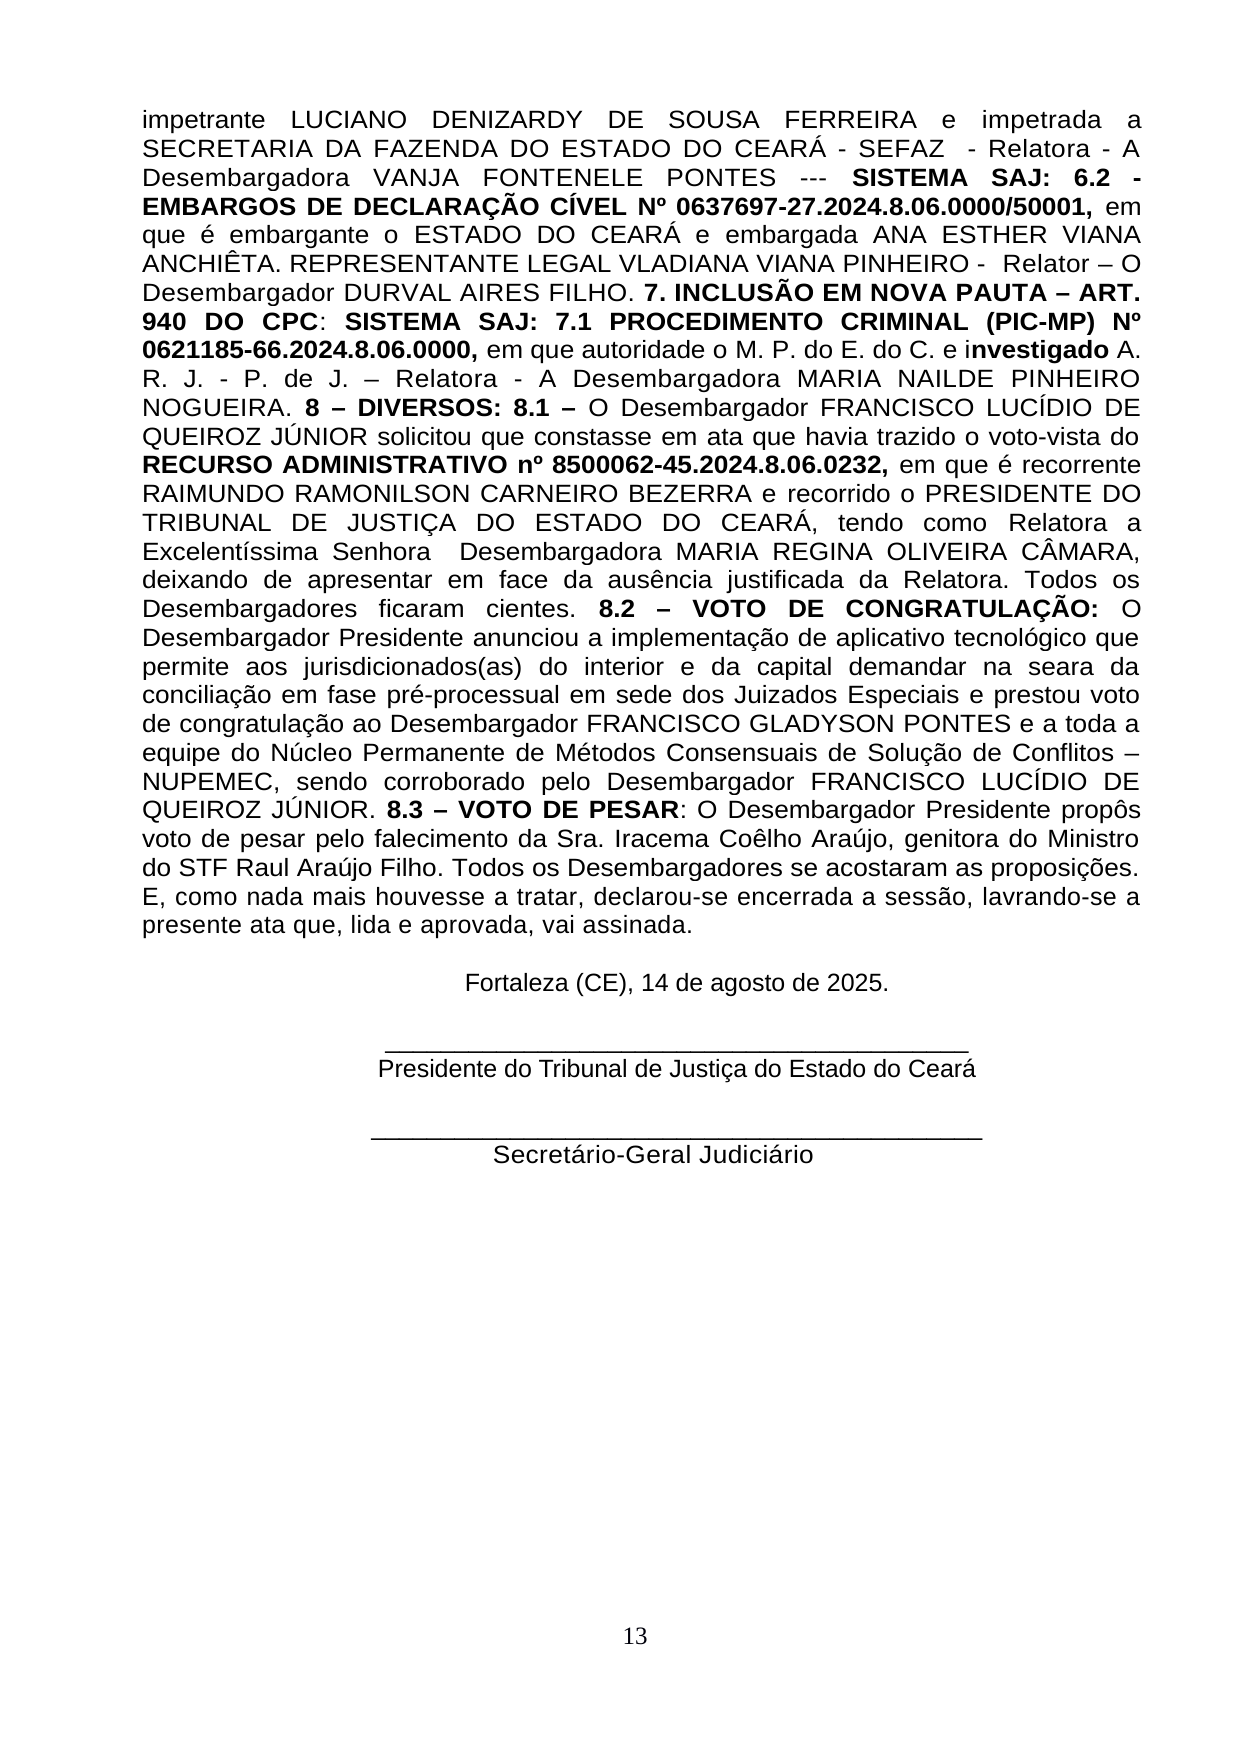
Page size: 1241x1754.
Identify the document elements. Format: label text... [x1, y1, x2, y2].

text Fortaleza (CE), 14 de agosto de 2025. [201, 968, 1153, 996]
text __________________________________________ [201, 1025, 1153, 1054]
text Presidente do Tribunal de Justiça do Estado do Ceará [201, 1054, 1153, 1083]
text ____________________________________________ [201, 1111, 1153, 1140]
text impetrante LUCIANO DENIZARDY DE SOUSA FERREIRA e impetrada a SECRETARIA DA FAZENDA DO ESTADO DO CEARÁ - SEFAZ - Relatora - A Desembargadora VANJA FONTENELE PONTES --- SISTEMA SAJ: 6.2 -EMBARGOS DE DECLARAÇÃO CÍVEL Nº 0637697-27.2024.8.06.0000/50001, em que é embargante o ESTADO DO CEARÁ e embargada ANA ESTHER VIANA ANCHIÊTA. REPRESENTANTE LEGAL VLADIANA VIANA PINHEIRO - Relator – O Desembargador DURVAL AIRES FILHO. 7. INCLUSÃO EM NOVA PAUTA – ART. 940 DO CPC: SISTEMA SAJ: 7.1 PROCEDIMENTO CRIMINAL (PIC-MP) Nº 0621185-66.2024.8.06.0000, em que autoridade o M. P. do E. do C. e investigado A. R. J. - P. de J. – Relatora - A Desembargadora MARIA NAILDE PINHEIRO NOGUEIRA. 8 – DIVERSOS: 8.1 – O Desembargador FRANCISCO LUCÍDIO DE QUEIROZ JÚNIOR solicitou que constasse em ata que havia trazido o voto-vista do RECURSO ADMINISTRATIVO nº 8500062-45.2024.8.06.0232, em que é recorrente RAIMUNDO RAMONILSON CARNEIRO BEZERRA e recorrido o PRESIDENTE DO TRIBUNAL DE JUSTIÇA DO ESTADO DO CEARÁ, tendo como Relatora a Excelentíssima Senhora Desembargadora MARIA REGINA OLIVEIRA CÂMARA, deixando de apresentar em face da ausência justificada da Relatora. Todos os Desembargadores ficaram cientes. 8.2 – VOTO DE CONGRATULAÇÃO: O Desembargador Presidente anunciou a implementação de aplicativo tecnológico que permite aos jurisdicionados(as) do interior e da capital demandar na seara da conciliação em fase pré-processual em sede dos Juizados Especiais e prestou voto de congratulação ao Desembargador FRANCISCO GLADYSON PONTES e a toda a equipe do Núcleo Permanente de Métodos Consensuais de Solução de Conflitos – NUPEMEC, sendo corroborado pelo Desembargador FRANCISCO LUCÍDIO DE QUEIROZ JÚNIOR. 8.3 – VOTO DE PESAR: O Desembargador Presidente propôs voto de pesar pelo falecimento da Sra. Iracema Coêlho Araújo, genitora do Ministro do STF Raul Araújo Filho. Todos os Desembargadores se acostaram as proposições. E, como nada mais houvesse a tratar, declarou-se encerrada a sessão, lavrando-se a presente ata que, lida e aprovada, vai assinada. [142, 105, 1142, 939]
text Secretário-Geral Judiciário [142, 1140, 1165, 1169]
